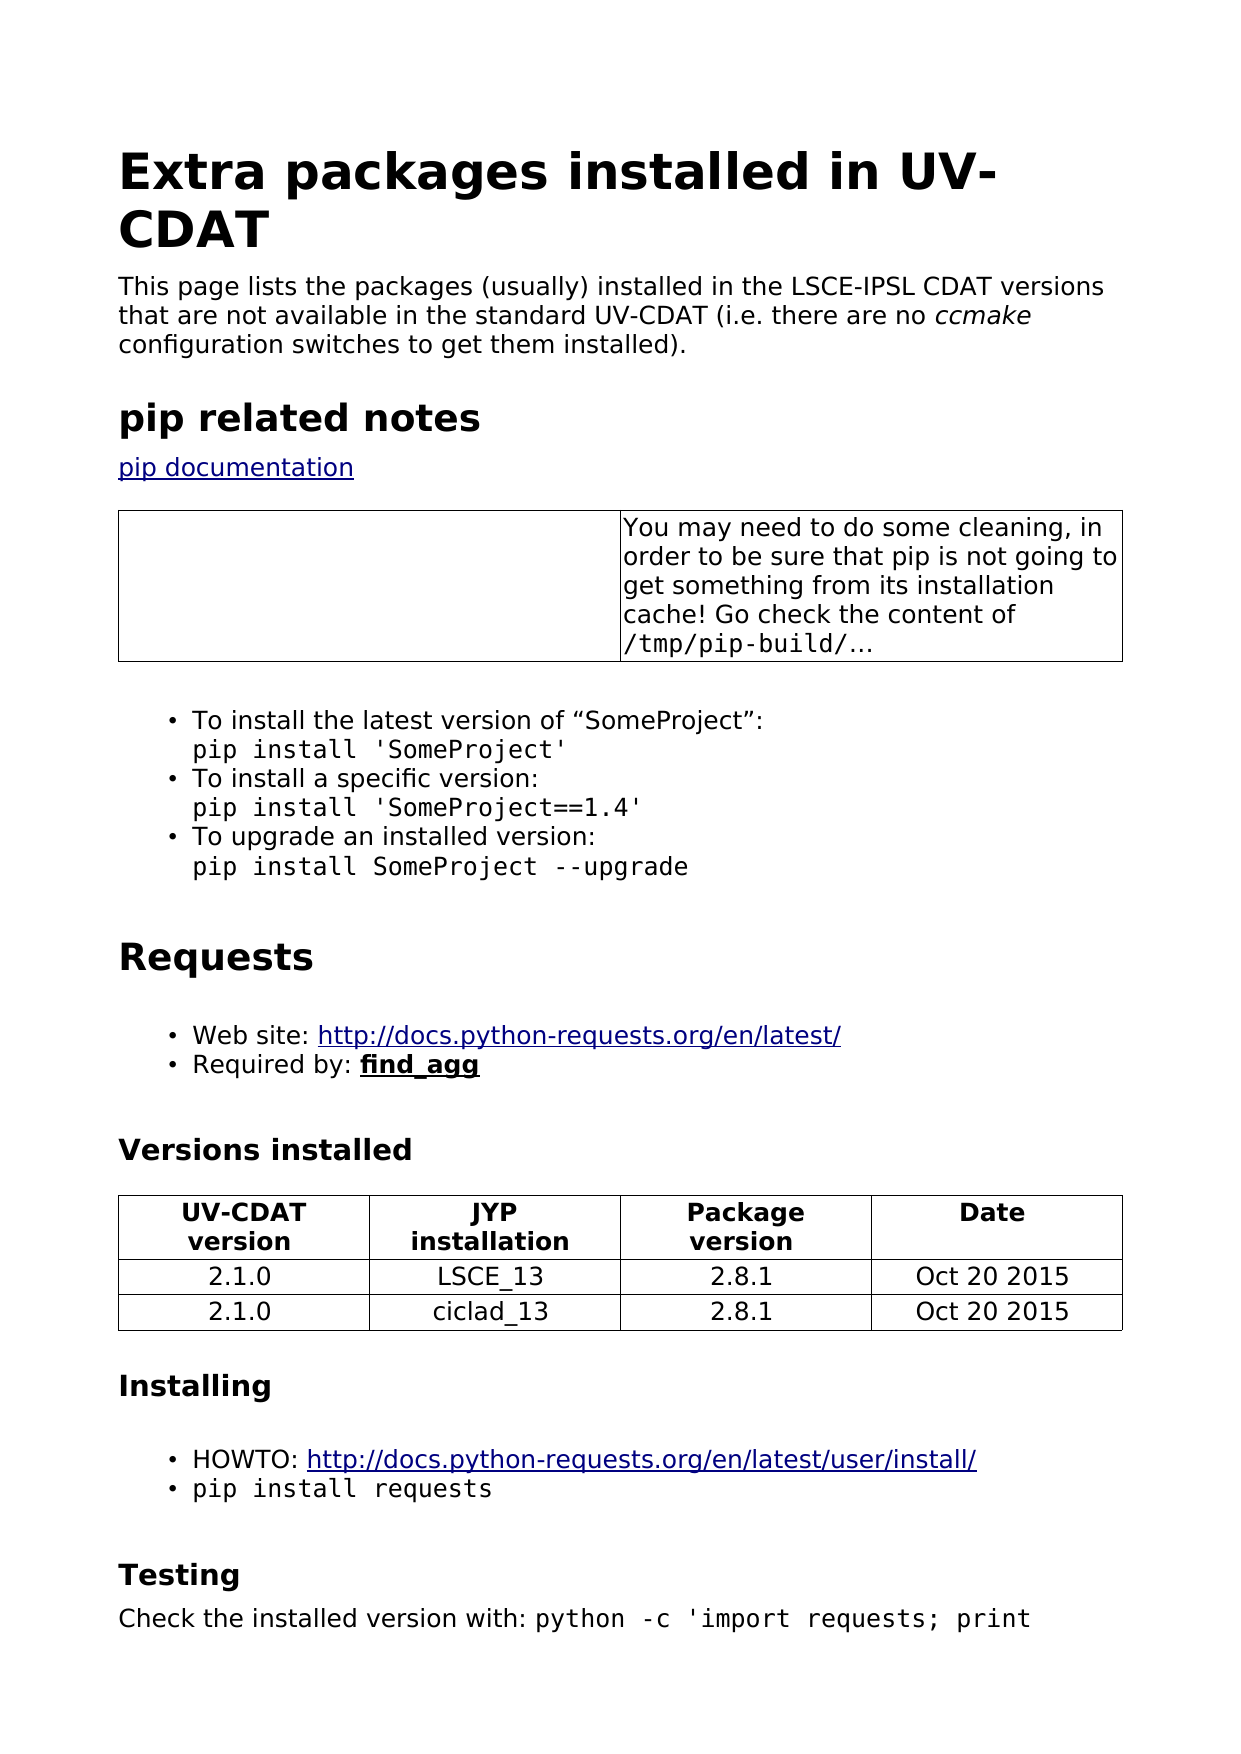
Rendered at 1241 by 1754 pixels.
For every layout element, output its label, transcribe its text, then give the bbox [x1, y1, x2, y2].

table_header Date [872, 1196, 1122, 1259]
table_header UV-CDAT version [119, 1196, 369, 1259]
table_header [119, 511, 620, 661]
table_cell 2.1.0 [119, 1295, 369, 1329]
table_header Package version [621, 1196, 871, 1259]
subtitle pip related notes [118, 397, 1122, 441]
subtitle Requests [118, 935, 1122, 979]
text pip documentation [118, 453, 1122, 482]
table_cell ciclad_13 [370, 1295, 620, 1329]
list pip install requests [177, 1474, 1122, 1504]
table_cell 2.1.0 [119, 1260, 369, 1294]
table_header JYP installation [370, 1196, 620, 1259]
table_cell 2.8.1 [621, 1260, 871, 1294]
subtitle Testing [118, 1558, 1122, 1592]
table_cell 2.8.1 [621, 1295, 871, 1329]
list To upgrade an installed version: pip install SomeProject --upgrade [177, 822, 1122, 881]
list To install the latest version of “SomeProject”: pip install 'SomeProject' [177, 706, 1122, 764]
table_header You may need to do some cleaning, in order to be sure that pip is not going to get something from its installation cache! Go check the content of /tmp/pip-build/… [621, 511, 1122, 661]
table_cell LSCE_13 [370, 1260, 620, 1294]
subtitle Extra packages installed in UV-CDAT [118, 143, 1122, 259]
table_cell Oct 20 2015 [872, 1295, 1122, 1329]
list Web site: http://docs.python-requests.org/en/latest/ [177, 1021, 1122, 1050]
text This page lists the packages (usually) installed in the LSCE-IPSL CDAT versions that are not available in the standard UV-CDAT (i.e. there are no ccmake configuration switches to get them installed). [118, 272, 1122, 359]
subtitle Versions installed [118, 1134, 1122, 1168]
table_cell Oct 20 2015 [872, 1260, 1122, 1294]
list Required by: find_agg [177, 1050, 1122, 1079]
text Check the installed version with: python -c 'import requests; print [118, 1604, 1122, 1634]
list HOWTO: http://docs.python-requests.org/en/latest/user/install/ [177, 1445, 1122, 1474]
list To install a specific version: pip install 'SomeProject==1.4' [177, 764, 1122, 822]
subtitle Installing [118, 1369, 1122, 1403]
